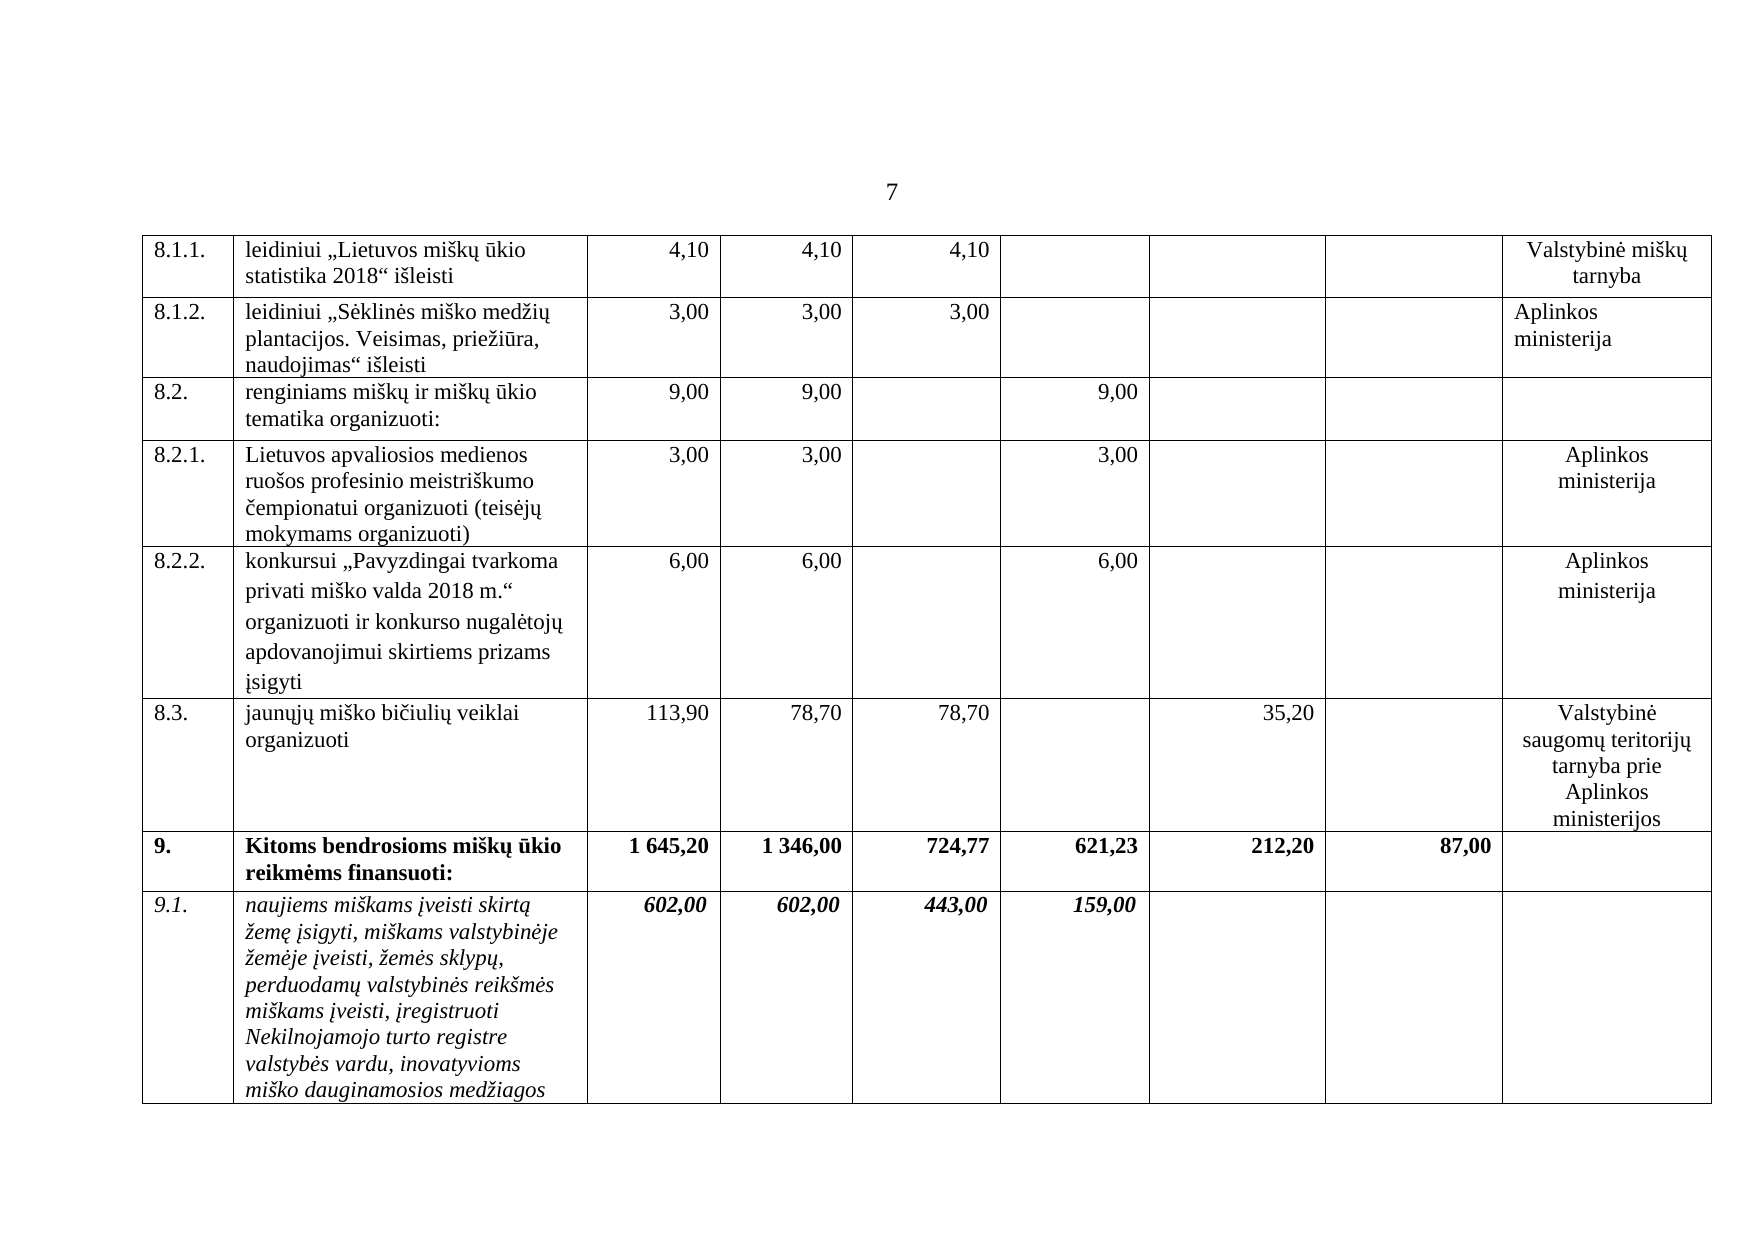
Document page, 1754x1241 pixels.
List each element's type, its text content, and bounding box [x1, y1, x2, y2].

table_cell 78,70 [721, 699, 852, 831]
table_cell 78,70 [853, 699, 1000, 831]
table_cell Valstybinė saugomų teritorijų tarnyba prie Aplinkos ministerijos [1503, 699, 1711, 831]
table_cell 6,00 [588, 547, 720, 698]
table_cell [1326, 378, 1502, 440]
table_cell Aplinkos ministerija [1503, 547, 1711, 698]
table_cell 6,00 [721, 547, 852, 698]
table_cell 9.1. [143, 892, 233, 1102]
table_cell naujiems miškams įveisti skirtą žemę įsigyti, miškams valstybinėje žemėje įveisti, žemės sklypų, perduodamų valstybinės reikšmės miškams įveisti, įregistruoti Nekilnojamojo turto registre valstybės vardu, inovatyvioms miško dauginamosios medžiagos [234, 892, 587, 1102]
table_cell 4,10 [721, 236, 852, 297]
table_cell 35,20 [1150, 699, 1325, 831]
table_cell 3,00 [721, 441, 852, 546]
table_cell [1503, 892, 1711, 1102]
table_cell Lietuvos apvaliosios medienos ruošos profesinio meistriškumo čempionatui organizuoti (teisėjų mokymams organizuoti) [234, 441, 587, 546]
table_cell [1326, 547, 1502, 698]
table_cell 8.2.2. [143, 547, 233, 698]
table_cell 8.2.1. [143, 441, 233, 546]
table_cell [1326, 699, 1502, 831]
table_cell renginiams miškų ir miškų ūkio tematika organizuoti: [234, 378, 587, 440]
table_cell 8.1.2. [143, 298, 233, 377]
table_cell 9. [143, 832, 233, 891]
table_cell 4,10 [853, 236, 1000, 297]
table_cell jaunųjų miško bičiulių veiklai organizuoti [234, 699, 587, 831]
table_cell Valstybinė miškų tarnyba [1503, 236, 1711, 297]
table_cell 9,00 [721, 378, 852, 440]
table_cell 8.3. [143, 699, 233, 831]
table_cell [1150, 892, 1325, 1102]
table_cell konkursui „Pavyzdingai tvarkoma privati miško valda 2018 m.“ organizuoti ir konkurso nugalėtojų apdovanojimui skirtiems prizams įsigyti [234, 547, 587, 698]
table_cell [1326, 892, 1502, 1102]
table_cell Aplinkos ministerija [1503, 441, 1711, 546]
table_cell [1150, 378, 1325, 440]
table_cell [1326, 298, 1502, 377]
table_cell [1503, 832, 1711, 891]
table_cell leidiniui „Lietuvos miškų ūkio statistika 2018“ išleisti [234, 236, 587, 297]
table_cell 602,00 [721, 892, 852, 1102]
table_cell 8.2. [143, 378, 233, 440]
table_cell 9,00 [1001, 378, 1149, 440]
table_cell 3,00 [588, 441, 720, 546]
table_cell 443,00 [853, 892, 1000, 1102]
table_cell 1 346,00 [721, 832, 852, 891]
table_cell 8.1.1. [143, 236, 233, 297]
table_cell Aplinkos ministerija [1503, 298, 1711, 377]
table_cell 113,90 [588, 699, 720, 831]
table_cell 3,00 [853, 298, 1000, 377]
table_cell leidiniui „Sėklinės miško medžių plantacijos. Veisimas, priežiūra, naudojimas“ išleisti [234, 298, 587, 377]
table_cell 3,00 [588, 298, 720, 377]
table_cell 621,23 [1001, 832, 1149, 891]
table_cell 602,00 [588, 892, 720, 1102]
table_cell [1150, 298, 1325, 377]
table_cell 9,00 [588, 378, 720, 440]
table_cell [1001, 236, 1149, 297]
table_cell 3,00 [1001, 441, 1149, 546]
table_cell 212,20 [1150, 832, 1325, 891]
table_cell [1001, 699, 1149, 831]
table_cell [1326, 236, 1502, 297]
table_cell [1503, 378, 1711, 440]
table_cell 87,00 [1326, 832, 1502, 891]
table_cell 6,00 [1001, 547, 1149, 698]
table_cell [1150, 441, 1325, 546]
table_cell [1001, 298, 1149, 377]
table_cell 724,77 [853, 832, 1000, 891]
table_cell Kitoms bendrosioms miškų ūkio reikmėms finansuoti: [234, 832, 587, 891]
table_cell [853, 378, 1000, 440]
table_cell [853, 441, 1000, 546]
table_cell [1150, 547, 1325, 698]
table_cell 3,00 [721, 298, 852, 377]
table_cell [1150, 236, 1325, 297]
table_cell 4,10 [588, 236, 720, 297]
table_cell 159,00 [1001, 892, 1149, 1102]
table_cell 1 645,20 [588, 832, 720, 891]
table_cell [853, 547, 1000, 698]
table_cell [1326, 441, 1502, 546]
